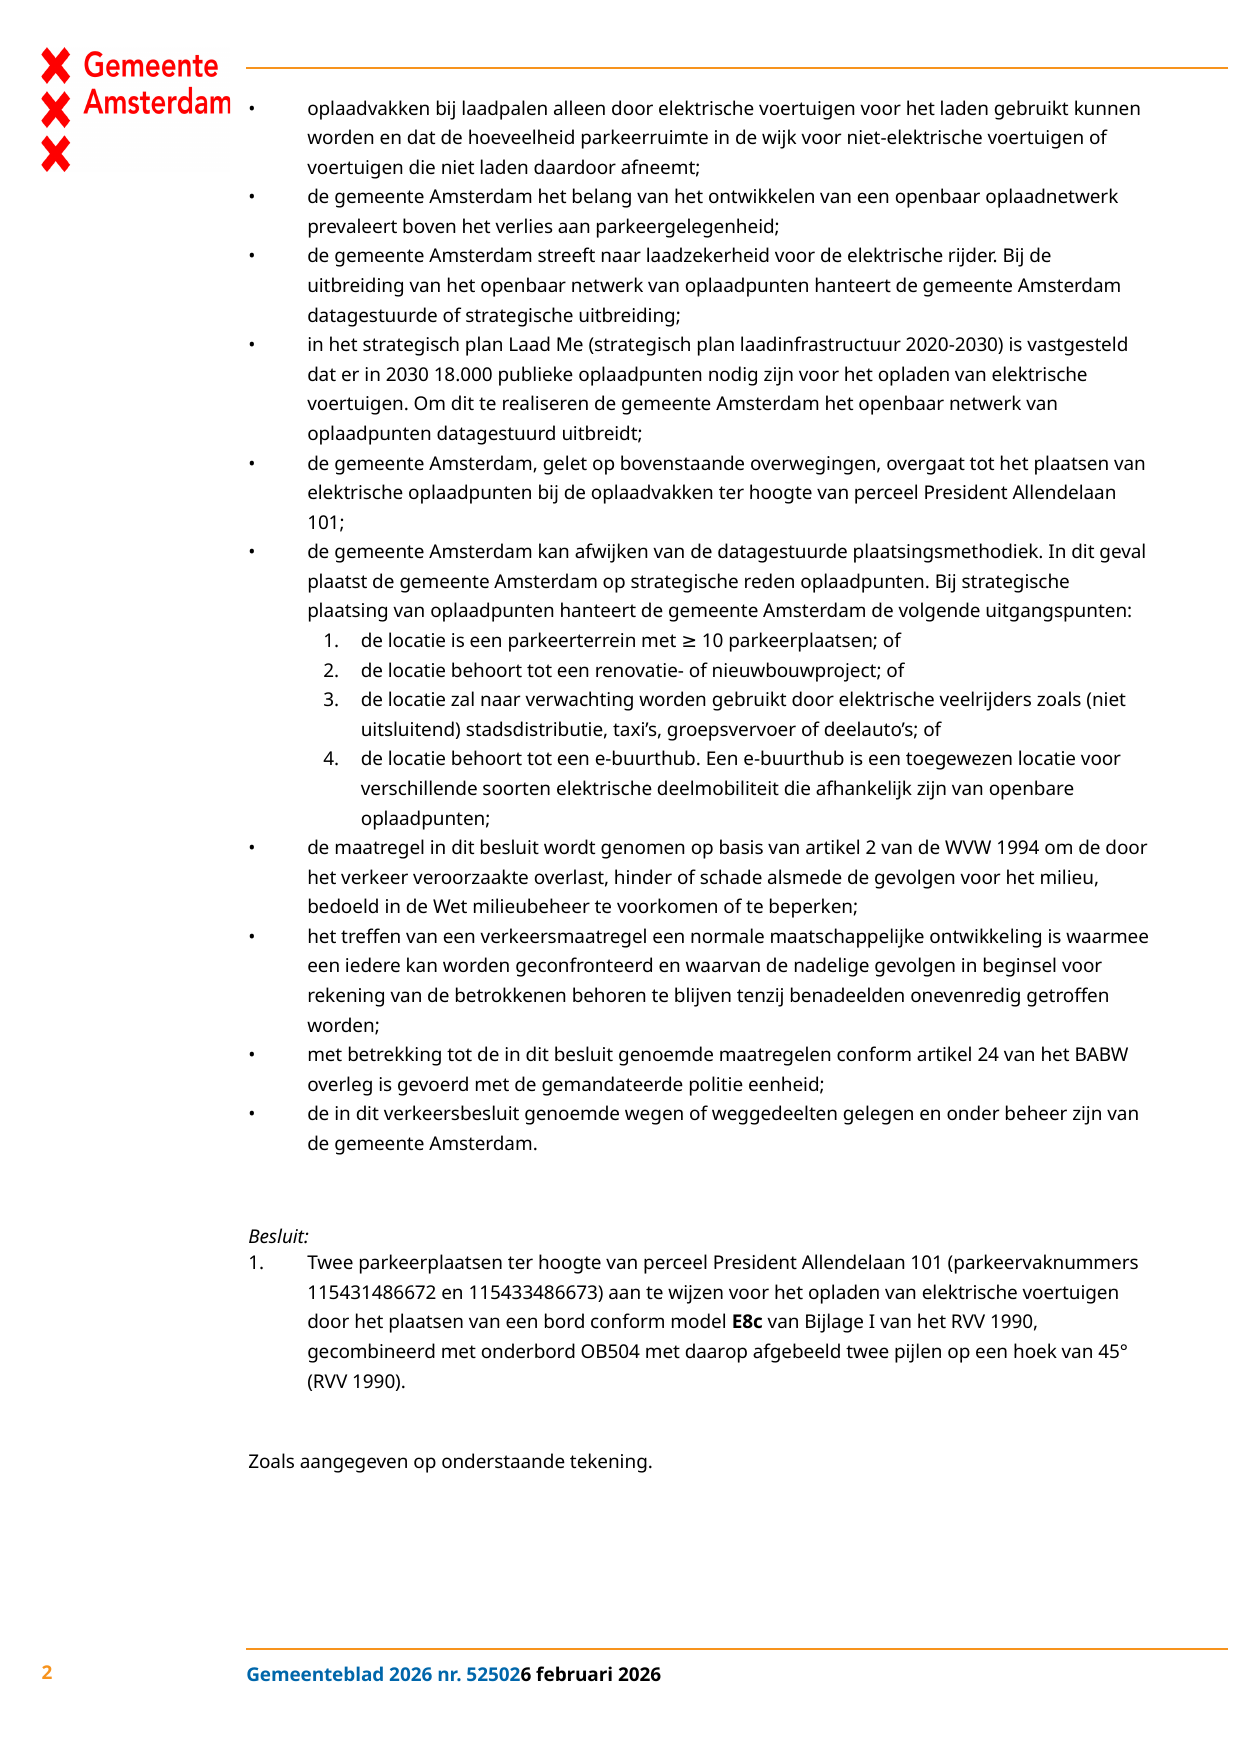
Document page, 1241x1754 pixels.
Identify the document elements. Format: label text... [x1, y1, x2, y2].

picture [41, 47, 231, 172]
list de maatregel in dit besluit wordt genomen op basis van artikel 2 van de WVW 1994 om de door het verkeer veroorzaakte overlast, hinder of schade alsmede de gevolgen voor het milieu, bedoeld in de Wet milieubeheer te voorkomen of te beperken; [248, 834, 1152, 919]
list in het strategisch plan Laad Me (strategisch plan laadinfrastructuur 2020-2030) is vastgesteld dat er in 2030 18.000 publieke oplaadpunten nodig zijn voor het opladen van elektrische voertuigen. Om dit te realiseren de gemeente Amsterdam het openbaar netwerk van oplaadpunten datagestuurd uitbreidt; [248, 331, 1152, 446]
list het treffen van een verkeersmaatregel een normale maatschappelijke ontwikkeling is waarmee een iedere kan worden geconfronteerd en waarvan de nadelige gevolgen in beginsel voor rekening van de betrokkenen behoren te blijven tenzij benadeelden onevenredig getroffen worden; [248, 923, 1152, 1038]
list de locatie zal naar verwachting worden gebruikt door elektrische veelrijders zoals (niet uitsluitend) stadsdistributie, taxi’s, groepsvervoer of deelauto’s; of [323, 686, 1152, 742]
list de in dit verkeersbesluit genoemde wegen of weggedeelten gelegen en onder beheer zijn van de gemeente Amsterdam. [248, 1101, 1152, 1156]
list de locatie behoort tot een renovatie- of nieuwbouwproject; of [323, 657, 1152, 683]
list de gemeente Amsterdam het belang van het ontwikkelen van een openbaar oplaadnetwerk prevaleert boven het verlies aan parkeergelegenheid; [248, 183, 1152, 239]
list de gemeente Amsterdam, gelet op bovenstaande overwegingen, overgaat tot het plaatsen van elektrische oplaadpunten bij de oplaadvakken ter hoogte van perceel President Allendelaan 101; [248, 450, 1152, 535]
text Besluit: [248, 1224, 1152, 1249]
list de gemeente Amsterdam kan afwijken van de datagestuurde plaatsingsmethodiek. In dit geval plaatst de gemeente Amsterdam op strategische reden oplaadpunten. Bij strategische plaatsing van oplaadpunten hanteert de gemeente Amsterdam de volgende uitgangspunten: [248, 538, 1152, 623]
list de locatie behoort tot een e-buurthub. Een e-buurthub is een toegewezen locatie voor verschillende soorten elektrische deelmobiliteit die afhankelijk zijn van openbare oplaadpunten; [323, 746, 1152, 831]
list oplaadvakken bij laadpalen alleen door elektrische voertuigen voor het laden gebruikt kunnen worden en dat de hoeveelheid parkeerruimte in de wijk voor niet-elektrische voertuigen of voertuigen die niet laden daardoor afneemt; [248, 95, 1152, 180]
text Zoals aangegeven op onderstaande tekening. [248, 1448, 1152, 1473]
list Twee parkeerplaatsen ter hoogte van perceel President Allendelaan 101 (parkeervaknummers 115431486672 en 115433486673) aan te wijzen voor het opladen van elektrische voertuigen door het plaatsen van een bord conform model E8c van Bijlage I van het RVV 1990, gecombineerd met onderbord OB504 met daarop afgebeeld twee pijlen op een hoek van 45° (RVV 1990). [248, 1249, 1152, 1393]
list de gemeente Amsterdam streeft naar laadzekerheid voor de elektrische rijder. Bij de uitbreiding van het openbaar netwerk van oplaadpunten hanteert de gemeente Amsterdam datagestuurde of strategische uitbreiding; [248, 243, 1152, 328]
list met betrekking tot de in dit besluit genoemde maatregelen conform artikel 24 van het BABW overleg is gevoerd met de gemandateerde politie eenheid; [248, 1041, 1152, 1097]
list de locatie is een parkeerterrein met ≥ 10 parkeerplaatsen; of [323, 627, 1152, 653]
